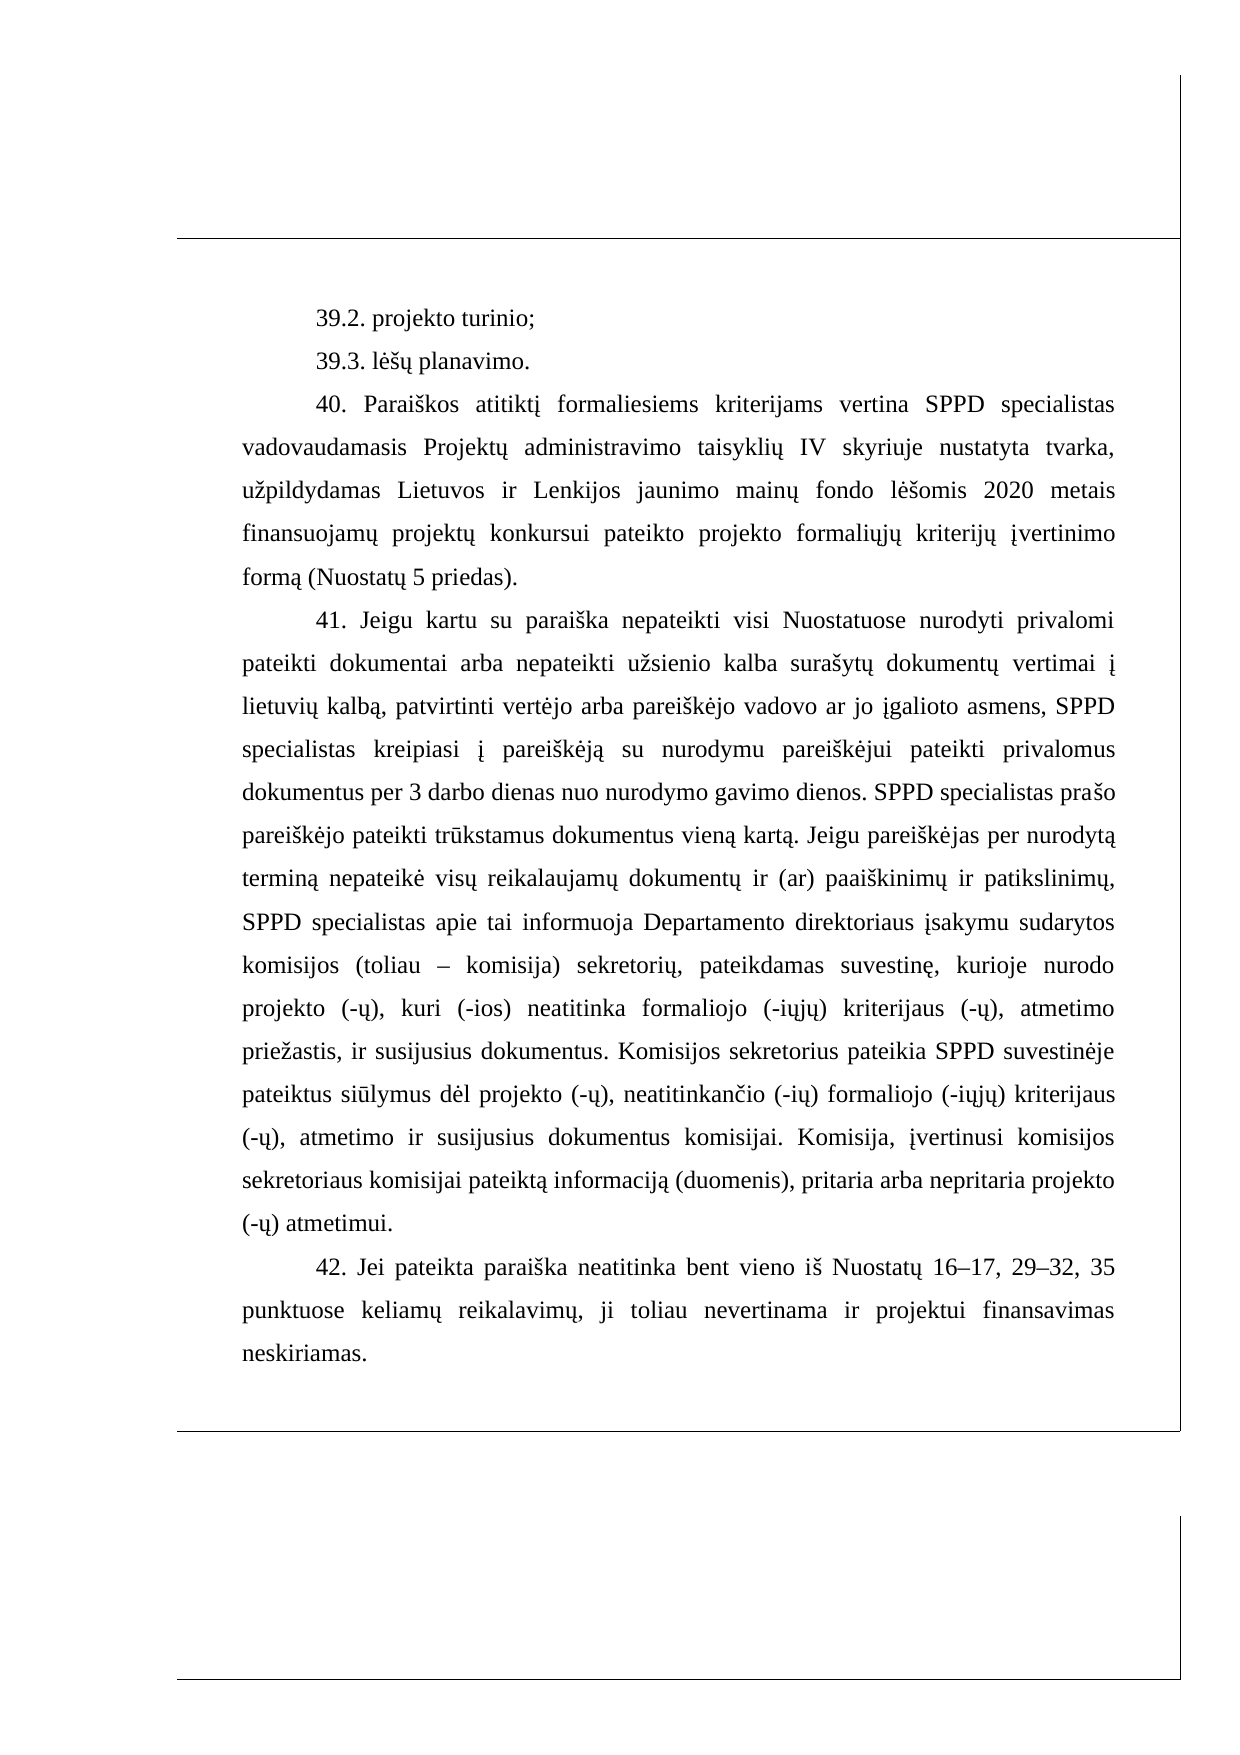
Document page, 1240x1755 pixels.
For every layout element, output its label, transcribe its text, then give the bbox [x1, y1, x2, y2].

text 39.2. projekto turinio; [177, 238, 1180, 281]
text 41. Jeigu kartu su paraiška nepateikti visi Nuostatuose nurodyti privalomi pateikti dokumentai arba nepateikti užsienio kalba surašytų dokumentų vertimai į lietuvių kalbą, patvirtinti vertėjo arba pareiškėjo vadovo ar jo įgalioto asmens, SPPD specialistas kreipiasi į pareiškėją su nurodymu pareiškėjui pateikti privalomus dokumentus per 3 darbo dienas nuo nurodymo gavimo dienos. SPPD specialistas prašo pareiškėjo pateikti trūkstamus dokumentus vieną kartą. Jeigu pareiškėjas per nurodytą terminą nepateikė visų reikalaujamų dokumentų ir (ar) paaiškinimų ir patikslinimų, SPPD specialistas apie tai informuoja Departamento direktoriaus įsakymu sudarytos komisijos (toliau – komisija) sekretorių, pateikdamas suvestinę, kurioje nurodo projekto (-ų), kuri (-ios) neatitinka formaliojo (-iųjų) kriterijaus (-ų), atmetimo priežastis, ir susijusius dokumentus. Komisijos sekretorius pateikia SPPD suvestinėje pateiktus siūlymus dėl projekto (-ų), neatitinkančio (-ių) formaliojo (-iųjų) kriterijaus (-ų), atmetimo ir susijusius dokumentus komisijai. Komisija, įvertinusi komisijos sekretoriaus komisijai pateiktą informaciją (duomenis), pritaria arba nepritaria projekto (-ų) atmetimui. [177, 540, 1180, 1187]
text 40. Paraiškos atitiktį formaliesiems kriterijams vertina SPPD specialistas vadovaudamasis Projektų administravimo taisyklių IV skyriuje nustatyta tvarka, užpildydamas Lietuvos ir Lenkijos jaunimo mainų fondo lėšomis 2020 metais finansuojamų projektų konkursui pateikto projekto formaliųjų kriterijų įvertinimo formą (Nuostatų 5 priedas). [177, 324, 1180, 540]
text 39.3. lėšų planavimo. [177, 281, 1180, 324]
text 42. Jei pateikta paraiška neatitinka bent vieno iš Nuostatų 16–17, 29–32, 35 punktuose keliamų reikalavimų, ji toliau nevertinama ir projektui finansavimas neskiriamas. [177, 1187, 1180, 1431]
